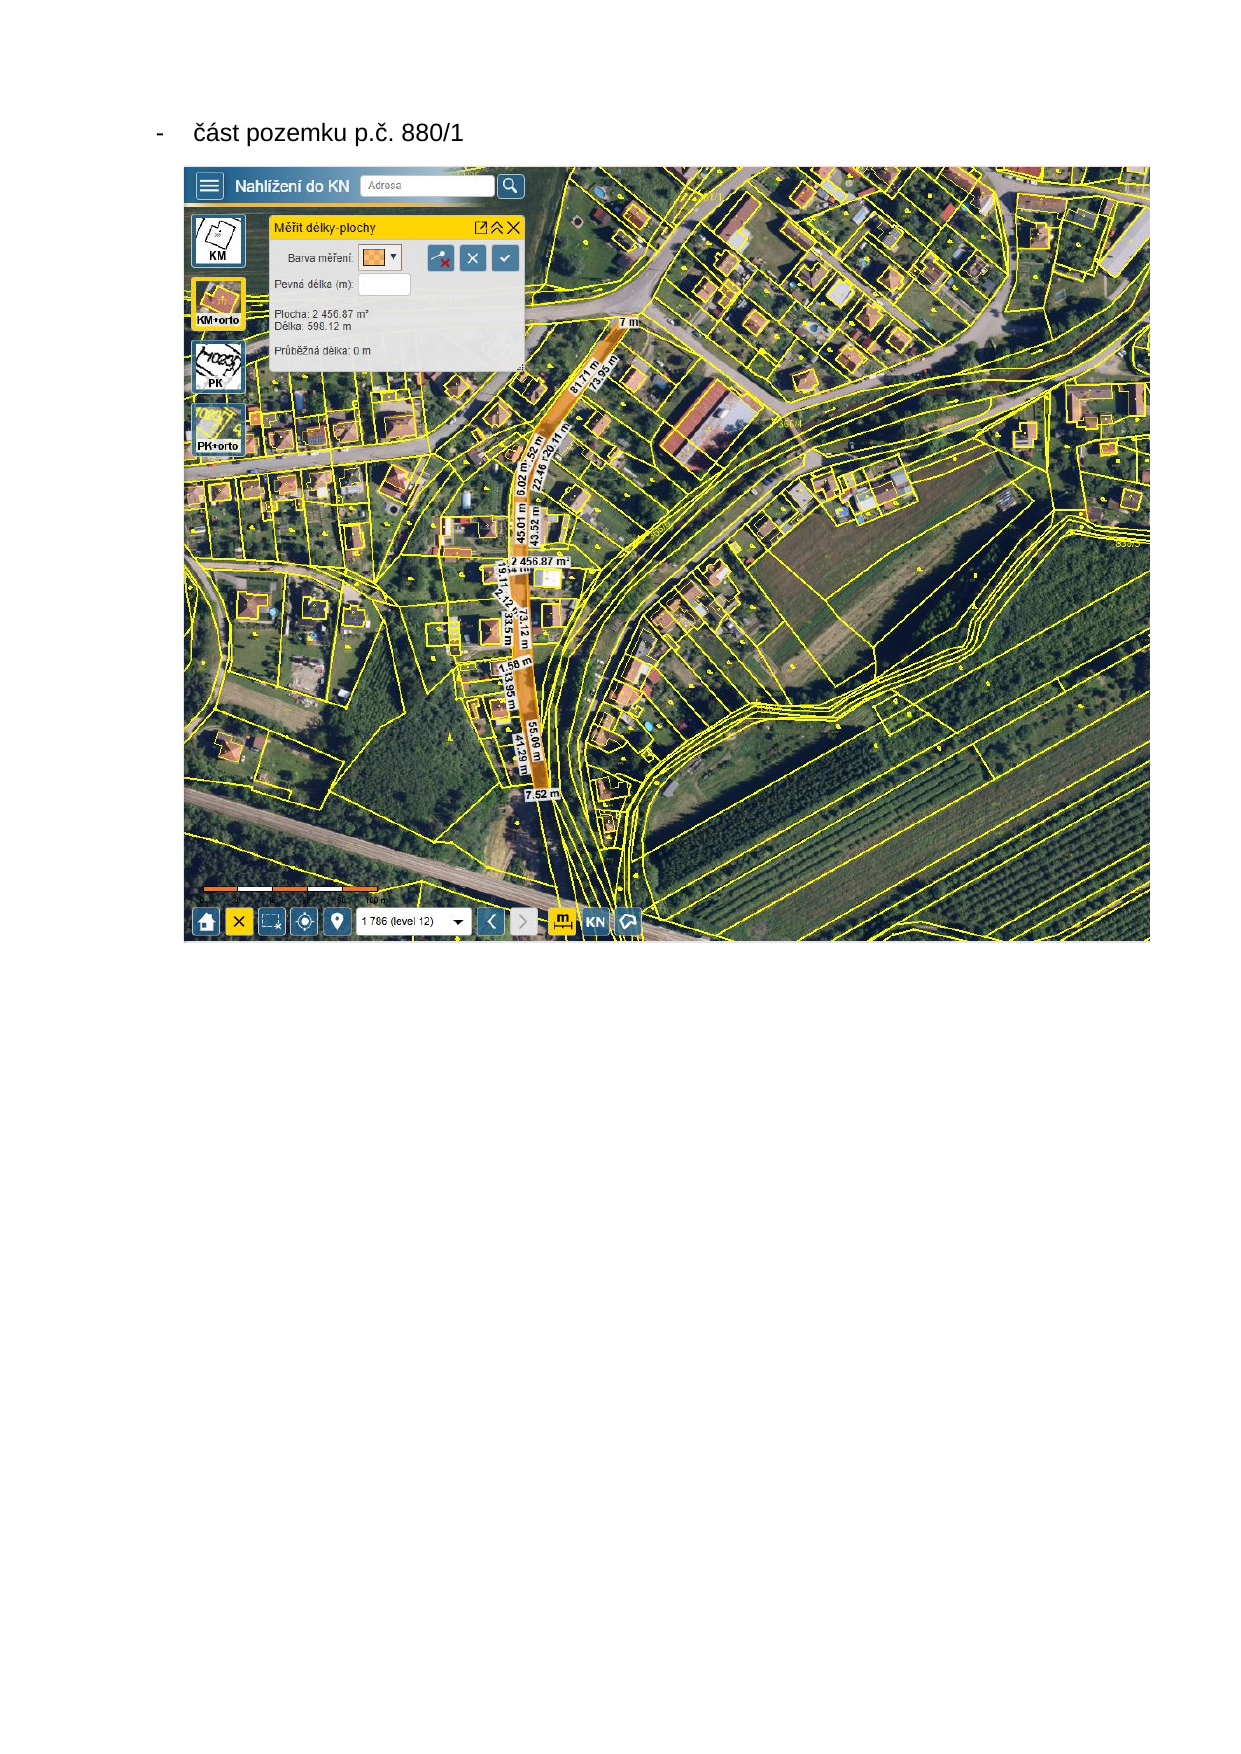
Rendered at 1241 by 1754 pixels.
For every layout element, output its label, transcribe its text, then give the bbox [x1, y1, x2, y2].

list část pozemku p.č. 880/1 [156, 118, 1122, 147]
picture [184, 165, 1150, 943]
